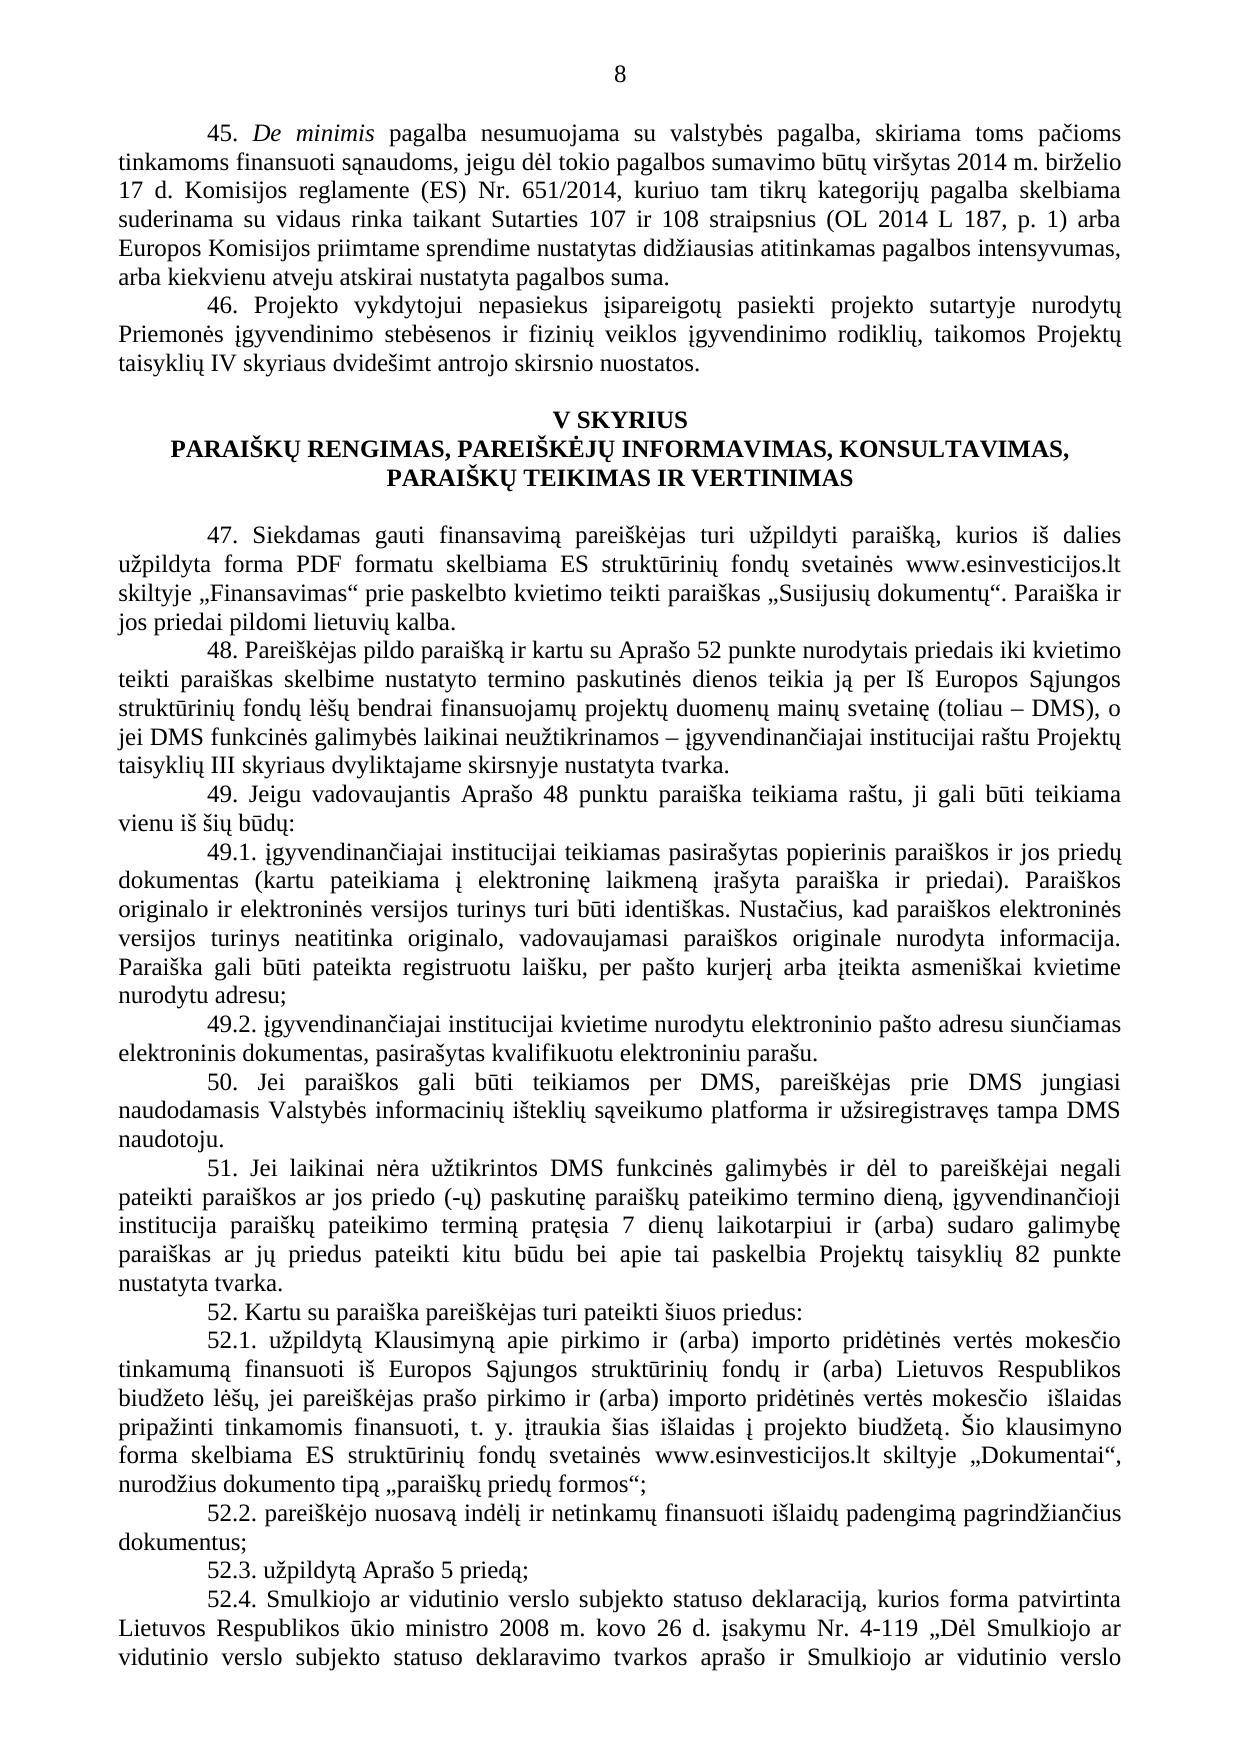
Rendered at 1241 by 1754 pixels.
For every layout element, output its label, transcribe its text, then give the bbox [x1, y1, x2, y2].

text 47. Siekdamas gauti finansavimą pareiškėjas turi užpildyti paraišką, kurios iš dalies užpildyta forma PDF formatu skelbiama ES struktūrinių fondų svetainės www.esinvesticijos.lt skiltyje „Finansavimas“ prie paskelbto kvietimo teikti paraiškas „Susijusių dokumentų“. Paraiška ir jos priedai pildomi lietuvių kalba. [118, 521, 1122, 636]
text 48. Pareiškėjas pildo paraišką ir kartu su Aprašo 52 punkte nurodytais priedais iki kvietimo teikti paraiškas skelbime nustatyto termino paskutinės dienos teikia ją per Iš Europos Sąjungos struktūrinių fondų lėšų bendrai finansuojamų projektų duomenų mainų svetainę (toliau – DMS), o jei DMS funkcinės galimybės laikinai neužtikrinamos – įgyvendinančiajai institucijai raštu Projektų taisyklių III skyriaus dvyliktajame skirsnyje nustatyta tvarka. [118, 636, 1122, 779]
text 51. Jei laikinai nėra užtikrintos DMS funkcinės galimybės ir dėl to pareiškėjai negali pateikti paraiškos ar jos priedo (-ų) paskutinę paraiškų pateikimo termino dieną, įgyvendinančioji institucija paraiškų pateikimo terminą pratęsia 7 dienų laikotarpiui ir (arba) sudaro galimybę paraiškas ar jų priedus pateikti kitu būdu bei apie tai paskelbia Projektų taisyklių 82 punkte nustatyta tvarka. [118, 1153, 1122, 1297]
text 52.2. pareiškėjo nuosavą indėlį ir netinkamų finansuoti išlaidų padengimą pagrindžiančius dokumentus; [118, 1498, 1122, 1556]
text 45. De minimis pagalba nesumuojama su valstybės pagalba, skiriama toms pačioms tinkamoms finansuoti sąnaudoms, jeigu dėl tokio pagalbos sumavimo būtų viršytas 2014 m. birželio 17 d. Komisijos reglamente (ES) Nr. 651/2014, kuriuo tam tikrų kategorijų pagalba skelbiama suderinama su vidaus rinka taikant Sutarties 107 ir 108 straipsnius (OL 2014 L 187, p. 1) arba Europos Komisijos priimtame sprendime nustatytas didžiausias atitinkamas pagalbos intensyvumas, arba kiekvienu atveju atskirai nustatyta pagalbos suma. [118, 118, 1122, 291]
text 50. Jei paraiškos gali būti teikiamos per DMS, pareiškėjas prie DMS jungiasi naudodamasis Valstybės informacinių išteklių sąveikumo platforma ir užsiregistravęs tampa DMS naudotoju. [118, 1067, 1122, 1153]
text 49.1. įgyvendinančiajai institucijai teikiamas pasirašytas popierinis paraiškos ir jos priedų dokumentas (kartu pateikiama į elektroninę laikmeną įrašyta paraiška ir priedai). Paraiškos originalo ir elektroninės versijos turinys turi būti identiškas. Nustačius, kad paraiškos elektroninės versijos turinys neatitinka originalo, vadovaujamasi paraiškos originale nurodyta informacija. Paraiška gali būti pateikta registruotu laišku, per pašto kurjerį arba įteikta asmeniškai kvietime nurodytu adresu; [118, 837, 1122, 1009]
text 52.1. užpildytą Klausimyną apie pirkimo ir (arba) importo pridėtinės vertės mokesčio tinkamumą finansuoti iš Europos Sąjungos struktūrinių fondų ir (arba) Lietuvos Respublikos biudžeto lėšų, jei pareiškėjas prašo pirkimo ir (arba) importo pridėtinės vertės mokesčio išlaidas pripažinti tinkamomis finansuoti, t. y. įtraukia šias išlaidas į projekto biudžetą. Šio klausimyno forma skelbiama ES struktūrinių fondų svetainės www.esinvesticijos.lt skiltyje „Dokumentai“, nurodžius dokumento tipą „paraiškų priedų formos“; [118, 1326, 1122, 1498]
text 49. Jeigu vadovaujantis Aprašo 48 punktu paraiška teikiama raštu, ji gali būti teikiama vienu iš šių būdų: [118, 779, 1122, 837]
text PARAIŠKŲ RENGIMAS, PAREIŠKĖJŲ INFORMAVIMAS, KONSULTAVIMAS, PARAIŠKŲ TEIKIMAS IR VERTINIMAS [118, 434, 1122, 492]
text 46. Projekto vykdytojui nepasiekus įsipareigotų pasiekti projekto sutartyje nurodytų Priemonės įgyvendinimo stebėsenos ir fizinių veiklos įgyvendinimo rodiklių, taikomos Projektų taisyklių IV skyriaus dvidešimt antrojo skirsnio nuostatos. [118, 291, 1122, 377]
text 52.4. Smulkiojo ar vidutinio verslo subjekto statuso deklaraciją, kurios forma patvirtinta Lietuvos Respublikos ūkio ministro 2008 m. kovo 26 d. įsakymu Nr. 4-119 „Dėl Smulkiojo ar vidutinio verslo subjekto statuso deklaravimo tvarkos aprašo ir Smulkiojo ar vidutinio verslo [118, 1584, 1122, 1671]
text 49.2. įgyvendinančiajai institucijai kvietime nurodytu elektroninio pašto adresu siunčiamas elektroninis dokumentas, pasirašytas kvalifikuotu elektroniniu parašu. [118, 1009, 1122, 1067]
text 52.3. užpildytą Aprašo 5 priedą; [118, 1556, 1122, 1584]
text V SKYRIUS [118, 406, 1122, 434]
text 52. Kartu su paraiška pareiškėjas turi pateikti šiuos priedus: [118, 1297, 1122, 1326]
